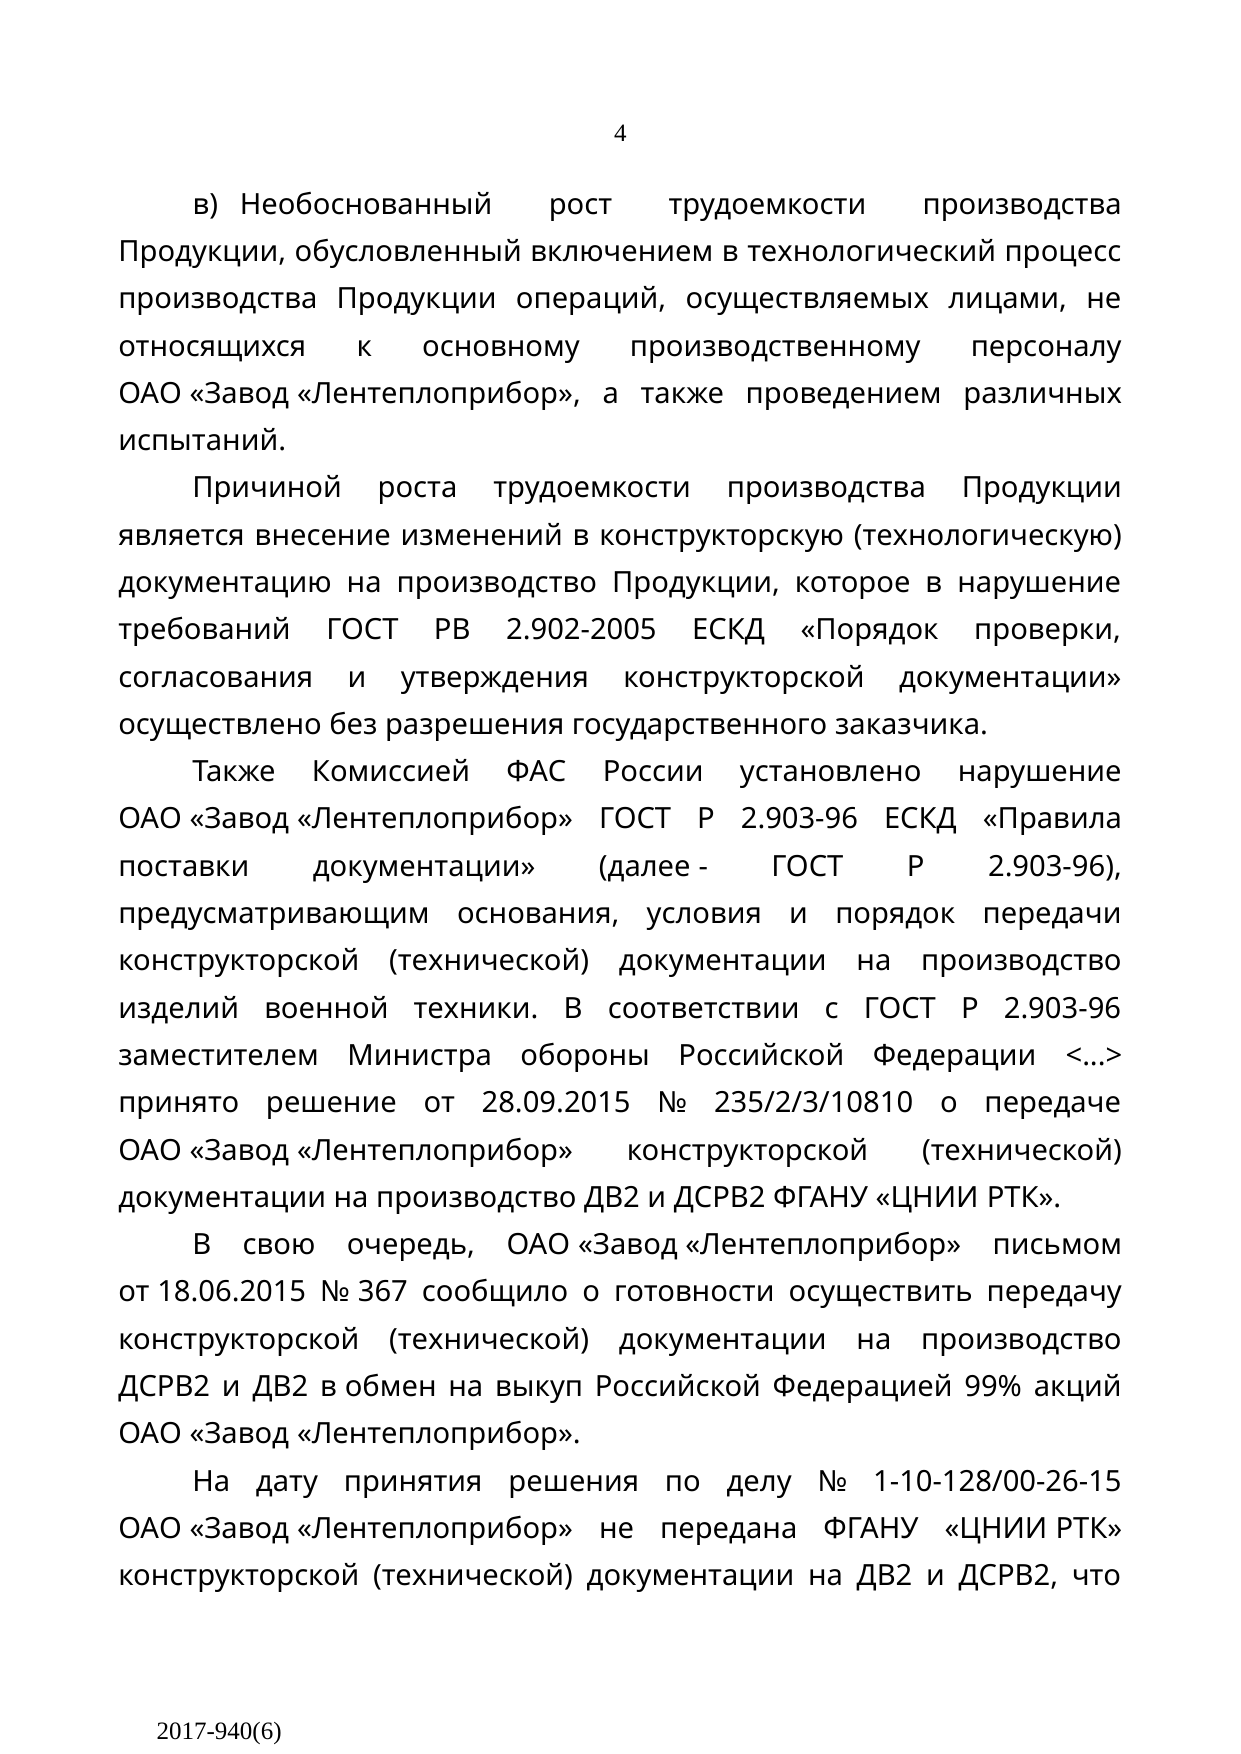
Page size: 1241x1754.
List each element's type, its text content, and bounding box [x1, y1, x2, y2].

text На дату принятия решения по делу № 1-10-128/00-26-15 ОАО «Завод «Лентеплоприбор» не передана ФГАНУ «ЦНИИ РТК» конструкторской (технической) документации на ДВ2 и ДСРВ2, что [118, 1453, 1122, 1595]
text В свою очередь, ОАО «Завод «Лентеплоприбор» письмом от 18.06.2015 № 367 сообщило о готовности осуществить передачу конструкторской (технической) документации на производство ДСРВ2 и ДВ2 в обмен на выкуп Российской Федерацией 99% акций ОАО «Завод «Лентеплоприбор». [118, 1217, 1122, 1453]
text в) Необоснованный рост трудоемкости производства Продукции, обусловленный включением в технологический процесс производства Продукции операций, осуществляемых лицами, не относящихся к основному производственному персоналу ОАО «Завод «Лентеплоприбор», а также проведением различных испытаний. [118, 176, 1122, 460]
text Причиной роста трудоемкости производства Продукции является внесение изменений в конструкторскую (технологическую) документацию на производство Продукции, которое в нарушение требований ГОСТ РВ 2.902-2005 ЕСКД «Порядок проверки, согласования и утверждения конструкторской документации» осуществлено без разрешения государственного заказчика. [118, 460, 1122, 744]
text Также Комиссией ФАС России установлено нарушение ОАО «Завод «Лентеплоприбор» ГОСТ Р 2.903-96 ЕСКД «Правила поставки документации» (далее - ГОСТ Р 2.903-96), предусматривающим основания, условия и порядок передачи конструкторской (технической) документации на производство изделий военной техники. В соответствии с ГОСТ Р 2.903-96 заместителем Министра обороны Российской Федерации <...> принято решение от 28.09.2015 № 235/2/3/10810 о передаче ОАО «Завод «Лентеплоприбор» конструкторской (технической) документации на производство ДВ2 и ДСРВ2 ФГАНУ «ЦНИИ РТК». [118, 744, 1122, 1217]
